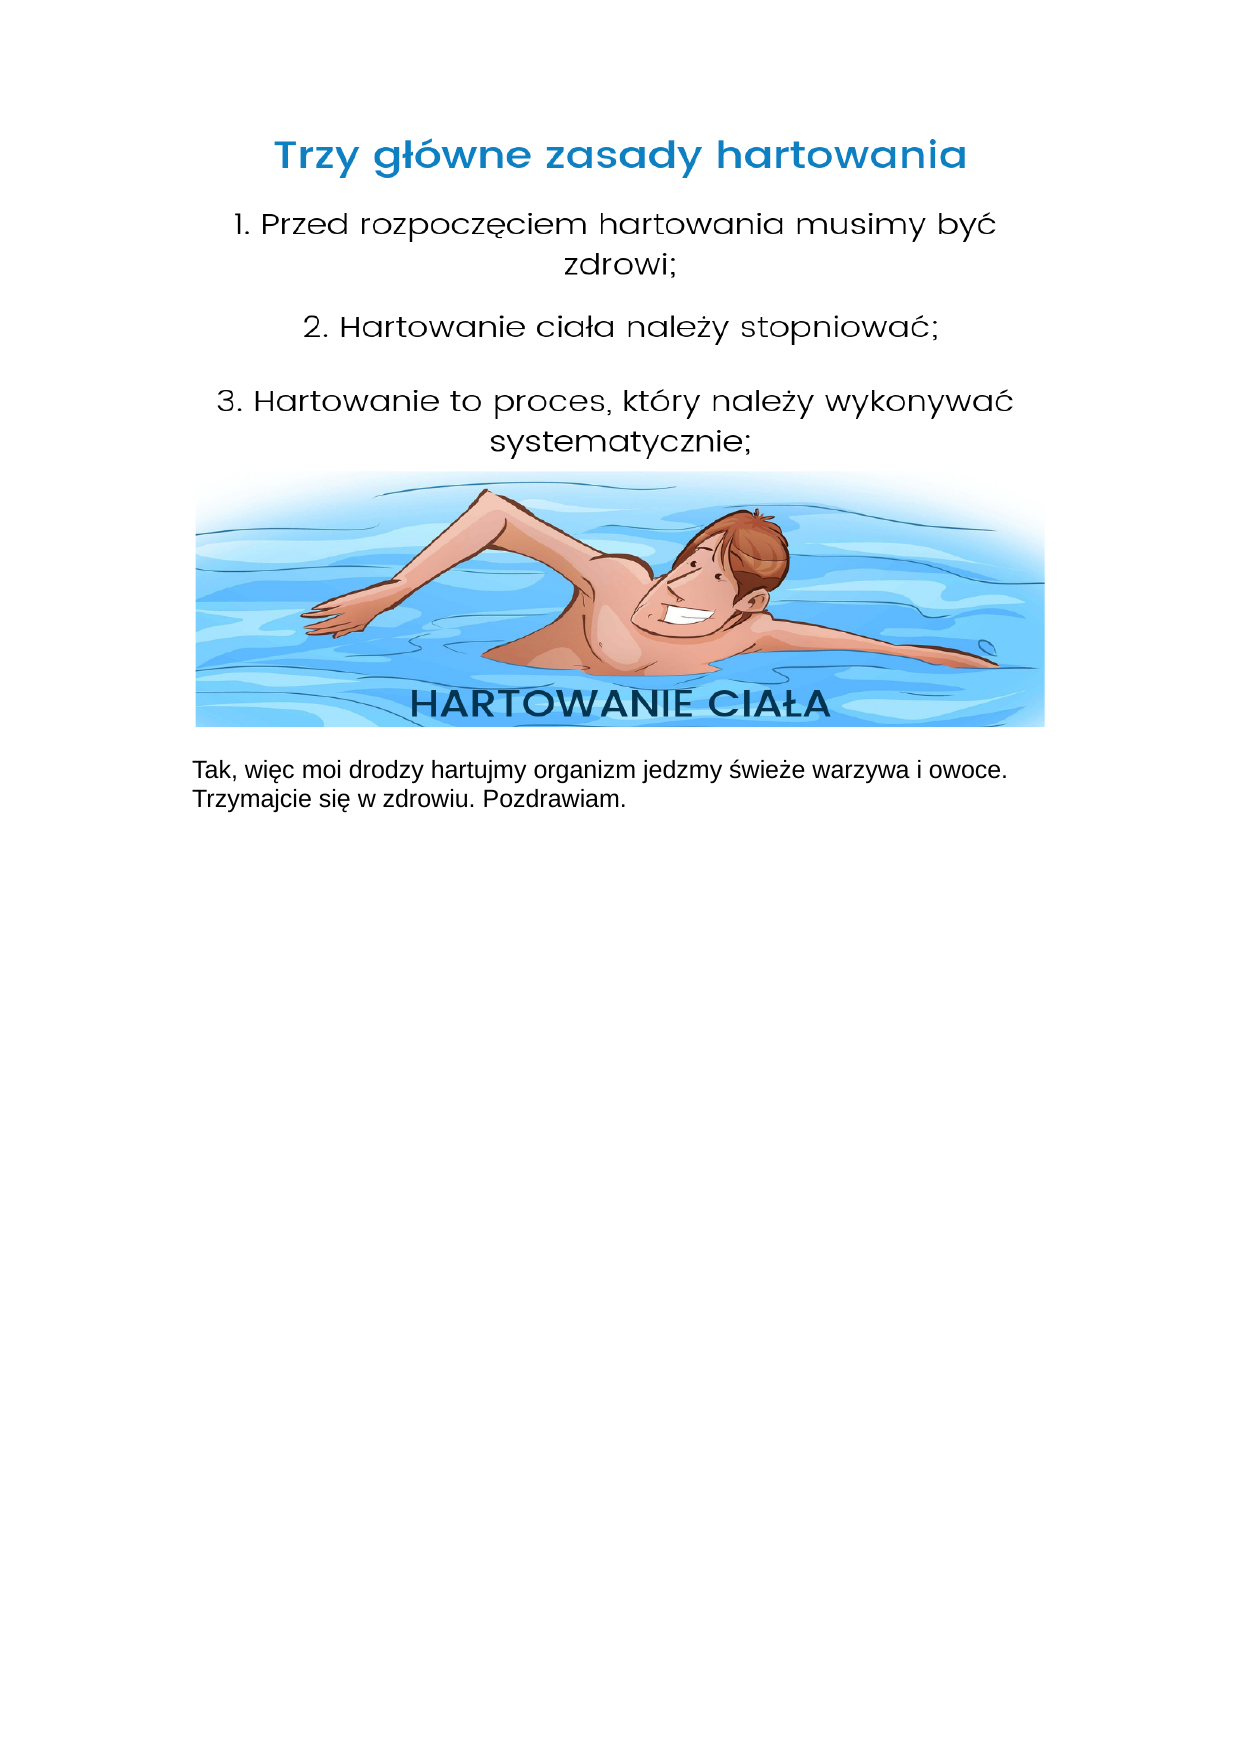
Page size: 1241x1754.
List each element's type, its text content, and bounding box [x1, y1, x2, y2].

picture [195, 118, 1045, 727]
text Tak, więc moi drodzy hartujmy organizm jedzmy świeże warzywa i owoce. [118, 755, 1122, 784]
text Trzymajcie się w zdrowiu. Pozdrawiam. [118, 784, 1122, 813]
